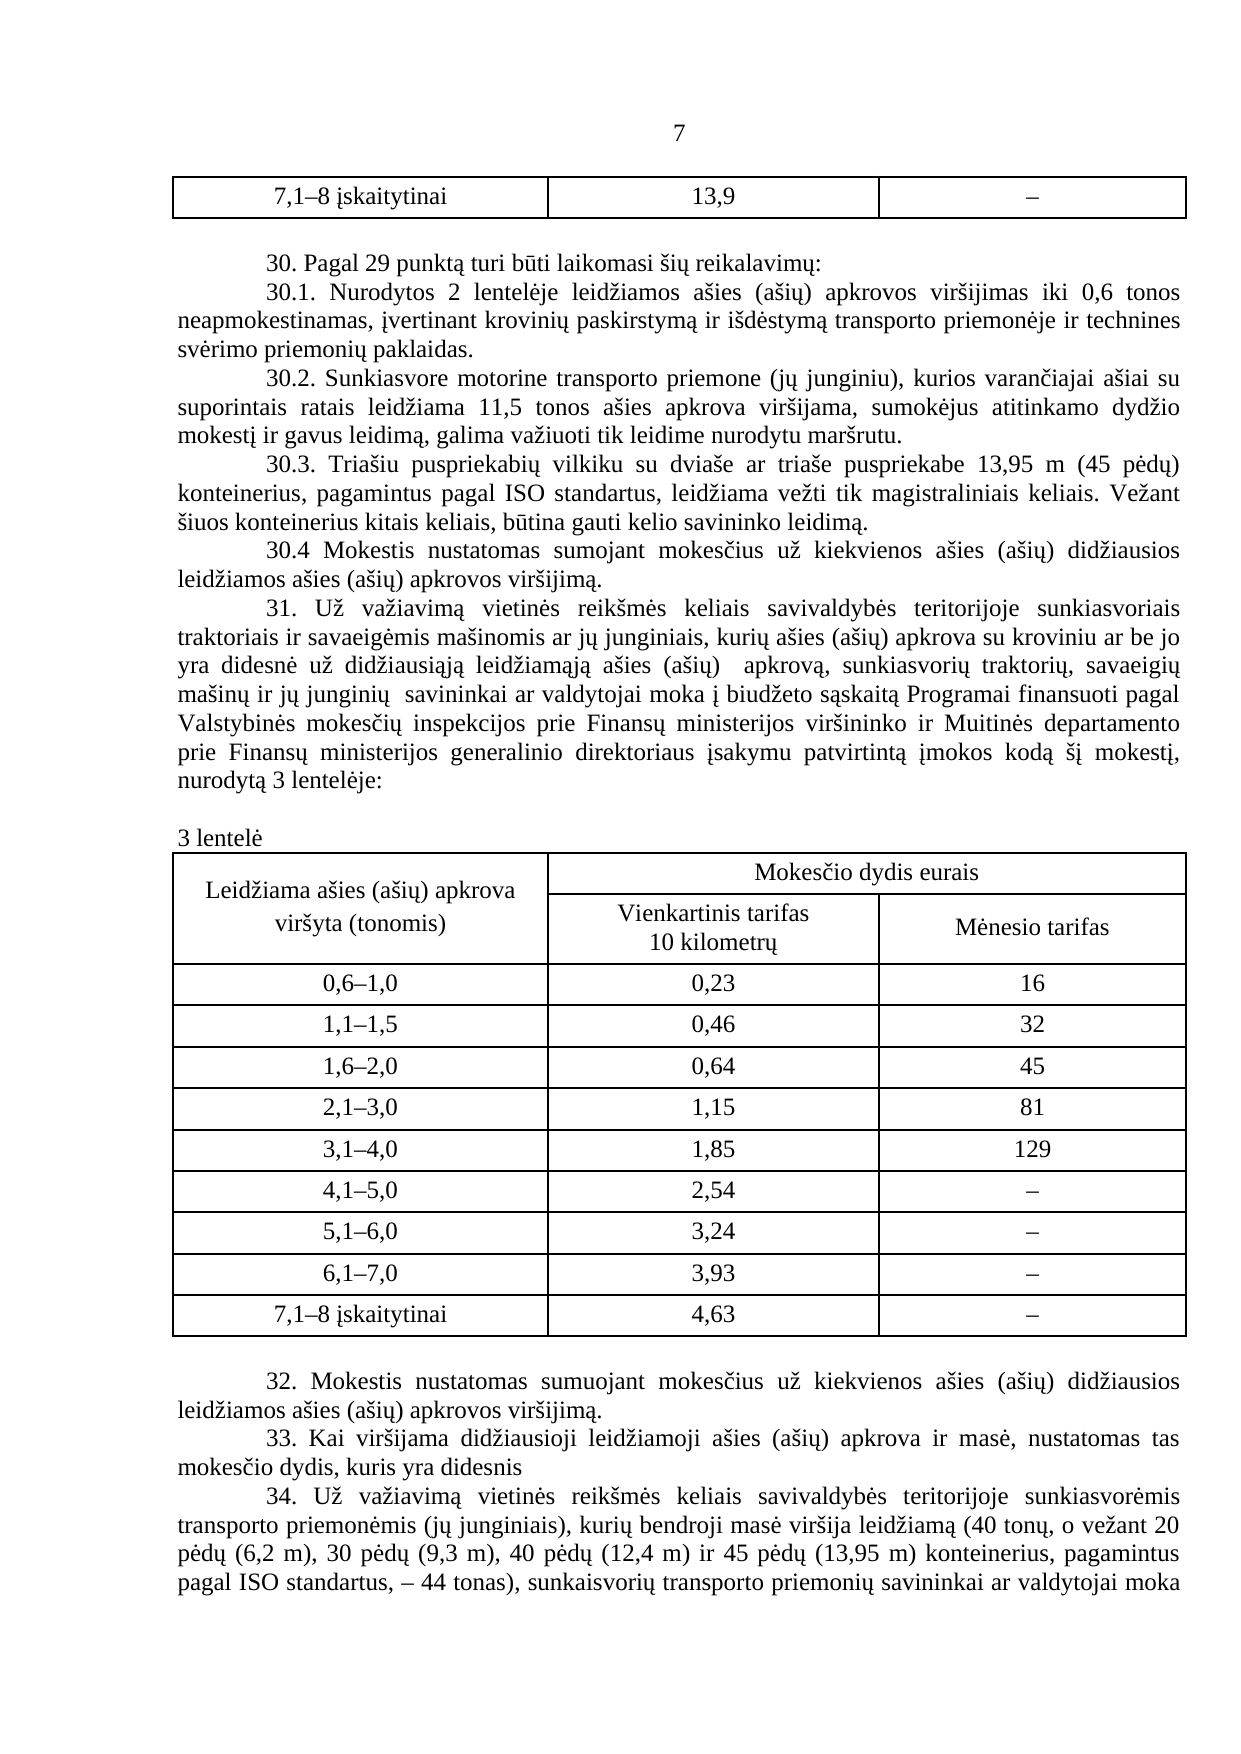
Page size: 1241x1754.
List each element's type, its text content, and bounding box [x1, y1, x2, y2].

table_cell 3,93 [549, 1255, 878, 1294]
table_cell 1,85 [549, 1131, 878, 1170]
table_cell – [880, 1172, 1185, 1211]
table_header Mokesčio dydis eurais [549, 854, 1185, 893]
table_cell 5,1–6,0 [174, 1213, 547, 1252]
text 30. Pagal 29 punktą turi būti laikomasi šių reikalavimų: [177, 248, 1181, 277]
table_cell 3,24 [549, 1213, 878, 1252]
table_cell 16 [880, 965, 1185, 1004]
table_cell 0,23 [549, 965, 878, 1004]
table_cell 1,6–2,0 [174, 1048, 547, 1087]
table_cell 7,1–8 įskaitytinai [174, 1296, 547, 1335]
text 30.3. Triašiu puspriekabių vilkiku su dviaše ar triaše puspriekabe 13,95 m (45 pėdų) konteinerius, pagamintus pagal ISO standartus, leidžiama vežti tik magistraliniais keliais. Vežant šiuos konteinerius kitais keliais, būtina gauti kelio savininko leidimą. [177, 449, 1181, 535]
text 33. Kai viršijama didžiausioji leidžiamoji ašies (ašių) apkrova ir masė, nustatomas tas mokesčio dydis, kuris yra didesnis [177, 1423, 1181, 1481]
table_cell 4,1–5,0 [174, 1172, 547, 1211]
table_cell – [880, 1255, 1185, 1294]
table_cell Vienkartinis tarifas 10 kilometrų [549, 895, 878, 963]
table_cell 129 [880, 1131, 1185, 1170]
table_cell 1,1–1,5 [174, 1006, 547, 1046]
text 31. Už važiavimą vietinės reikšmės keliais savivaldybės teritorijoje sunkiasvoriais traktoriais ir savaeigėmis mašinomis ar jų junginiais, kurių ašies (ašių) apkrova su kroviniu ar be jo yra didesnė už didžiausiąją leidžiamąją ašies (ašių) apkrovą, sunkiasvorių traktorių, savaeigių mašinų ir jų junginių savininkai ar valdytojai moka į biudžeto sąskaitą Programai finansuoti pagal Valstybinės mokesčių inspekcijos prie Finansų ministerijos viršininko ir Muitinės departamento prie Finansų ministerijos generalinio direktoriaus įsakymu patvirtintą įmokos kodą šį mokestį, nurodytą 3 lentelėje: [177, 593, 1181, 794]
table_cell – [880, 1296, 1185, 1335]
text 30.1. Nurodytos 2 lentelėje leidžiamos ašies (ašių) apkrovos viršijimas iki 0,6 tonos neapmokestinamas, įvertinant krovinių paskirstymą ir išdėstymą transporto priemonėje ir technines svėrimo priemonių paklaidas. [177, 277, 1181, 363]
table_cell 0,46 [549, 1006, 878, 1046]
table_cell 6,1–7,0 [174, 1255, 547, 1294]
text 34. Už važiavimą vietinės reikšmės keliais savivaldybės teritorijoje sunkiasvorėmis transporto priemonėmis (jų junginiais), kurių bendroji masė viršija leidžiamą (40 tonų, o vežant 20 pėdų (6,2 m), 30 pėdų (9,3 m), 40 pėdų (12,4 m) ir 45 pėdų (13,95 m) konteinerius, pagamintus pagal ISO standartus, – 44 tonas), sunkaisvorių transporto priemonių savininkai ar valdytojai moka [177, 1481, 1181, 1596]
table_cell 4,63 [549, 1296, 878, 1335]
table_cell 1,15 [549, 1089, 878, 1128]
table_cell – [880, 178, 1185, 217]
table_cell Mėnesio tarifas [880, 895, 1185, 963]
text 30.2. Sunkiasvore motorine transporto priemone (jų junginiu), kurios varančiajai ašiai su suporintais ratais leidžiama 11,5 tonos ašies apkrova viršijama, sumokėjus atitinkamo dydžio mokestį ir gavus leidimą, galima važiuoti tik leidime nurodytu maršrutu. [177, 363, 1181, 449]
text 30.4 Mokestis nustatomas sumojant mokesčius už kiekvienos ašies (ašių) didžiausios leidžiamos ašies (ašių) apkrovos viršijimą. [177, 535, 1181, 593]
text 3 lentelė [177, 823, 1181, 852]
table_cell 7,1–8 įskaitytinai [174, 178, 547, 217]
table_cell 0,64 [549, 1048, 878, 1087]
table_cell 2,1–3,0 [174, 1089, 547, 1128]
table_header Leidžiama ašies (ašių) apkrova viršyta (tonomis) [174, 854, 547, 963]
table_cell 2,54 [549, 1172, 878, 1211]
table_cell 45 [880, 1048, 1185, 1087]
table_cell 32 [880, 1006, 1185, 1046]
table_cell 81 [880, 1089, 1185, 1128]
table_cell 13,9 [549, 178, 878, 217]
table_cell 3,1–4,0 [174, 1131, 547, 1170]
table_cell 0,6–1,0 [174, 965, 547, 1004]
table_cell – [880, 1213, 1185, 1252]
text 32. Mokestis nustatomas sumuojant mokesčius už kiekvienos ašies (ašių) didžiausios leidžiamos ašies (ašių) apkrovos viršijimą. [177, 1366, 1181, 1423]
